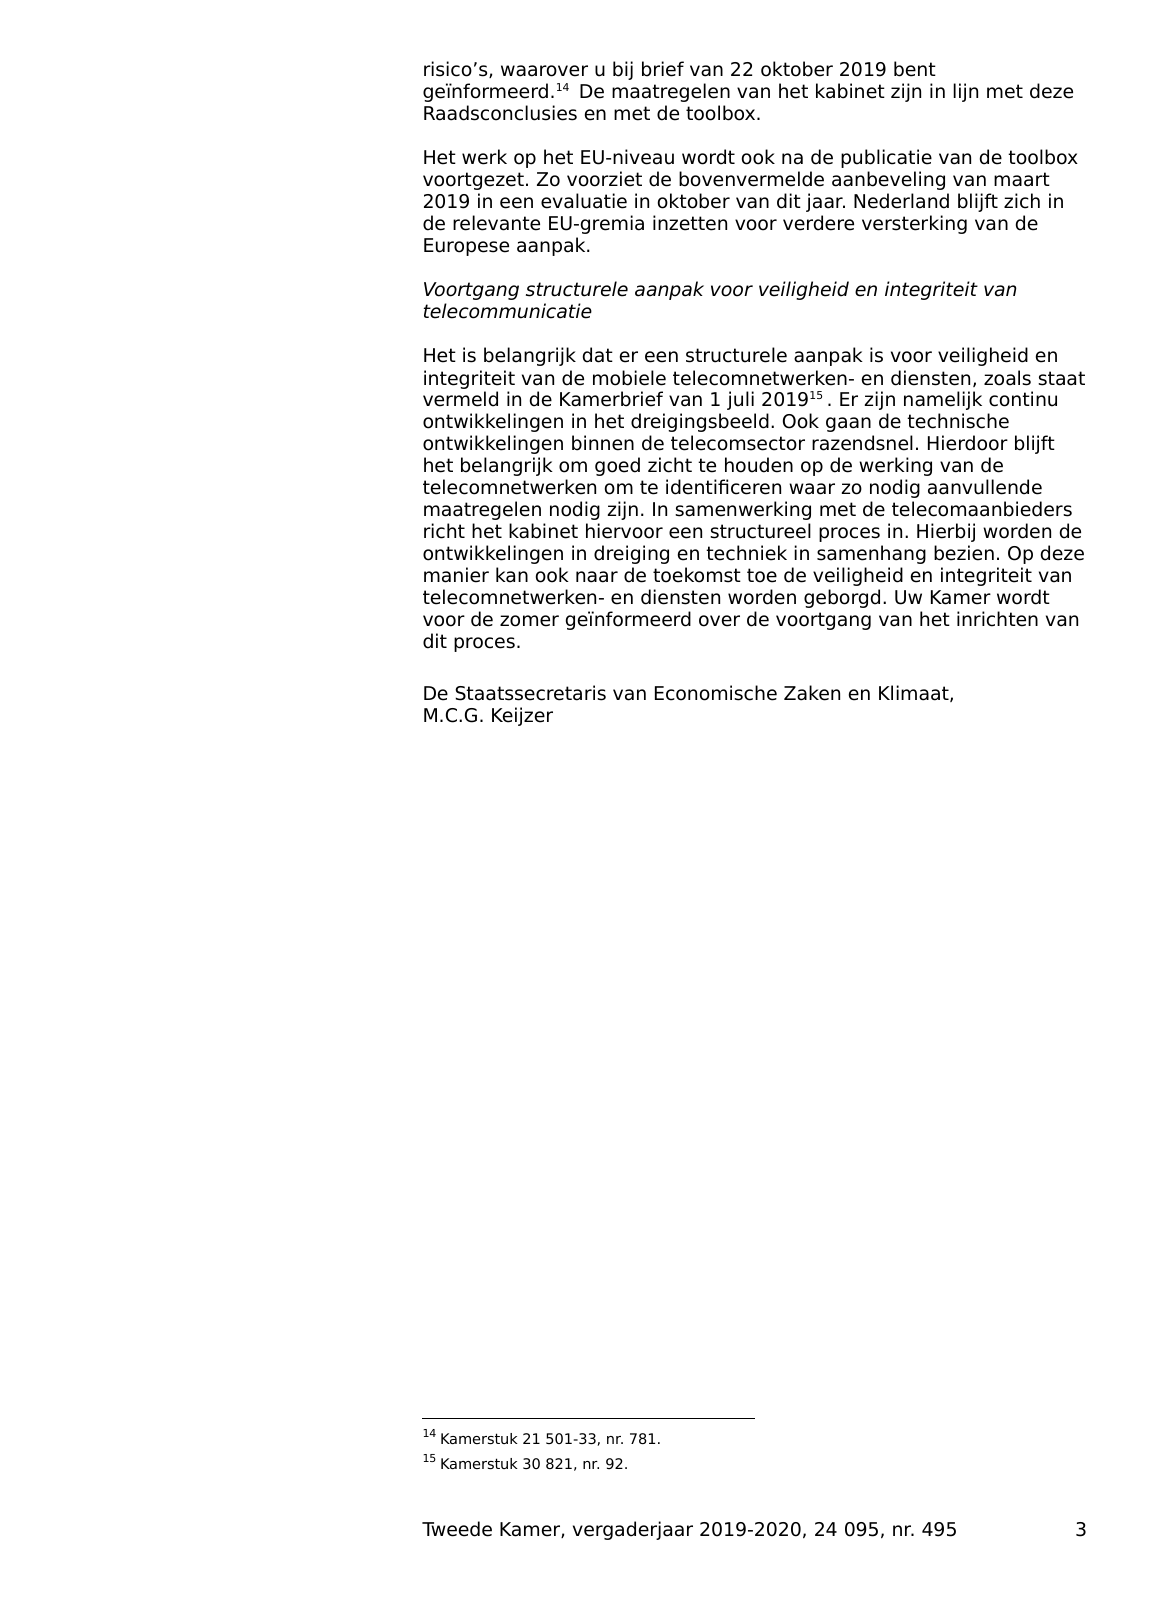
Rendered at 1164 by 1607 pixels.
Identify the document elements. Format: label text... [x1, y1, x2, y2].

text Het werk op het EU-niveau wordt ook na de publicatie van de toolbox voortgezet. Zo voorziet de bovenvermelde aanbeveling van maart 2019 in een evaluatie in oktober van dit jaar. Nederland blijft zich in de relevante EU-gremia inzetten voor verdere versterking van de Europese aanpak. [422, 147, 1087, 257]
text De Staatssecretaris van Economische Zaken en Klimaat, M.C.G. Keijzer [422, 683, 1087, 727]
text risico’s, waarover u bij brief van 22 oktober 2019 bent geïnformeerd. De maatregelen van het kabinet zijn in lijn met deze Raadsconclusies en met de toolbox. [422, 59, 1087, 125]
text Het is belangrijk dat er een structurele aanpak is voor veiligheid en integriteit van de mobiele telecomnetwerken- en diensten, zoals staat vermeld in de Kamerbrief van 1 juli 2019. Er zijn namelijk continu ontwikkelingen in het dreigingsbeeld. Ook gaan de technische ontwikkelingen binnen de telecomsector razendsnel. Hierdoor blijft het belangrijk om goed zicht te houden op de werking van de telecomnetwerken om te identificeren waar zo nodig aanvullende maatregelen nodig zijn. In samenwerking met de telecomaanbieders richt het kabinet hiervoor een structureel proces in. Hierbij worden de ontwikkelingen in dreiging en techniek in samenhang bezien. Op deze manier kan ook naar de toekomst toe de veiligheid en integriteit van telecomnetwerken- en diensten worden geborgd. Uw Kamer wordt voor de zomer geïnformeerd over de voortgang van het inrichten van dit proces. [422, 345, 1087, 653]
subtitle Voortgang structurele aanpak voor veiligheid en integriteit van telecommunicatie [422, 279, 1087, 323]
text Kamerstuk 21 501-33, nr. 781. [422, 1427, 1087, 1449]
text Kamerstuk 30 821, nr. 92. [422, 1452, 1087, 1474]
